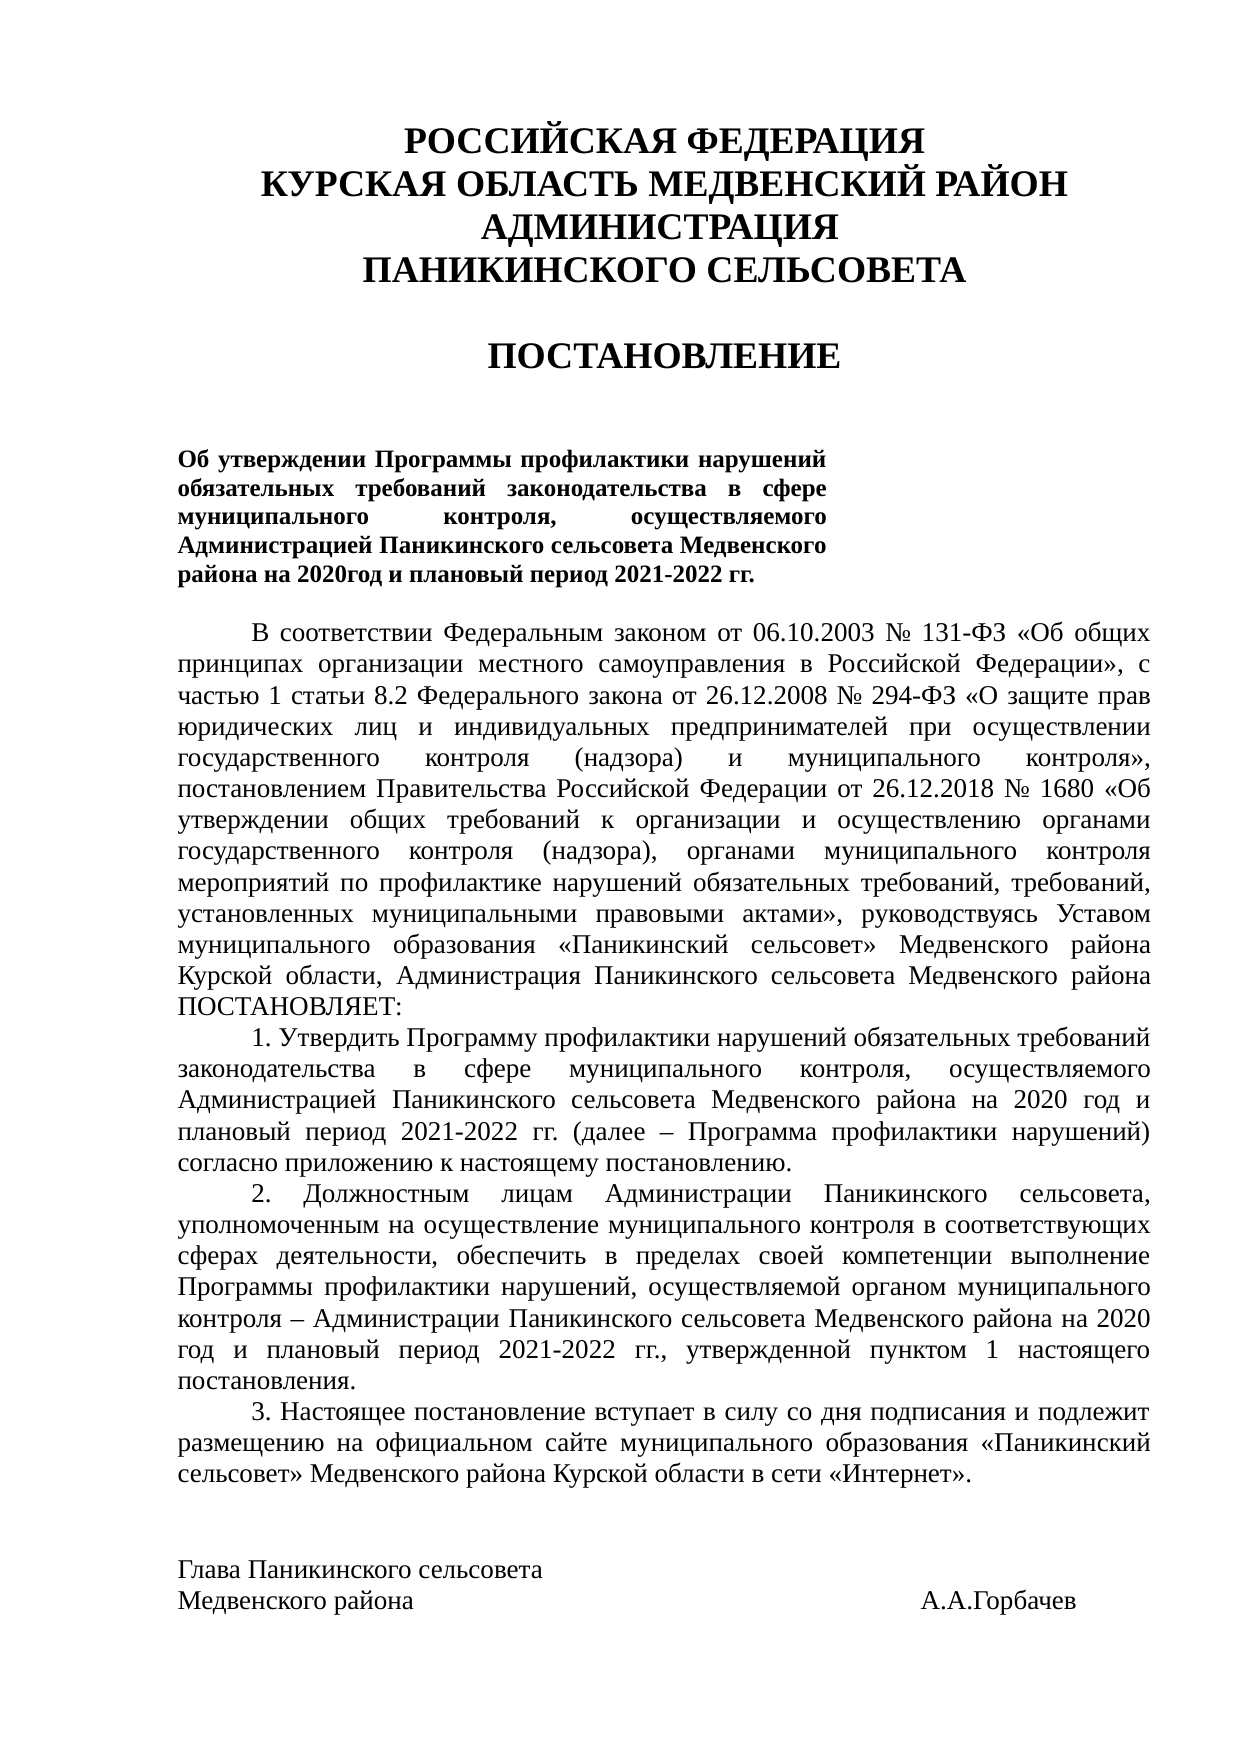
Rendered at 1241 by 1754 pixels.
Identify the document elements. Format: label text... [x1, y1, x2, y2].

text Глава Паникинского сельсовета [177, 1553, 1152, 1584]
text В соответствии Федеральным законом от 06.10.2003 № 131-ФЗ «Об общих принципах организации местного самоуправления в Российской Федерации», с частью 1 статьи 8.2 Федерального закона от 26.12.2008 № 294-ФЗ «О защите прав юридических лиц и индивидуальных предпринимателей при осуществлении государственного контроля (надзора) и муниципального контроля», постановлением Правительства Российской Федерации от 26.12.2018 № 1680 «Об утверждении общих требований к организации и осуществлению органами государственного контроля (надзора), органами муниципального контроля мероприятий по профилактике нарушений обязательных требований, требований, установленных муниципальными правовыми актами», руководствуясь Уставом муниципального образования «Паникинский сельсовет» Медвенского района Курской области, Администрация Паникинского сельсовета Медвенского района ПОСТАНОВЛЯЕТ: [177, 616, 1152, 1021]
text АДМИНИСТРАЦИЯ [177, 204, 1152, 247]
text 2. Должностным лицам Администрации Паникинского сельсовета, уполномоченным на осуществление муниципального контроля в соответствующих сферах деятельности, обеспечить в пределах своей компетенции выполнение Программы профилактики нарушений, осуществляемой органом муниципального контроля – Администрации Паникинского сельсовета Медвенского района на 2020 год и плановый период 2021-2022 гг., утвержденной пунктом 1 настоящего постановления. [177, 1177, 1152, 1395]
text 3. Настоящее постановление вступает в силу со дня подписания и подлежит размещению на официальном сайте муниципального образования «Паникинский сельсовет» Медвенского района Курской области в сети «Интернет». [177, 1395, 1152, 1488]
text Об утверждении Программы профилактики нарушений обязательных требований законодательства в сфере муниципального контроля, осуществляемого Администрацией Паникинского сельсовета Медвенского района на 2020год и плановый период 2021-2022 гг. [177, 444, 827, 588]
text ПАНИКИНСКОГО СЕЛЬСОВЕТА [177, 247, 1152, 291]
text 1. Утвердить Программу профилактики нарушений обязательных требований законодательства в сфере муниципального контроля, осуществляемого Администрацией Паникинского сельсовета Медвенского района на 2020 год и плановый период 2021-2022 гг. (далее – Программа профилактики нарушений) согласно приложению к настоящему постановлению. [177, 1021, 1152, 1177]
text ПОСТАНОВЛЕНИЕ [177, 334, 1152, 377]
text Медвенского района А.А.Горбачев [177, 1584, 1152, 1615]
text КУРСКАЯ ОБЛАСТЬ МЕДВЕНСКИЙ РАЙОН [177, 161, 1152, 204]
text РОССИЙСКАЯ ФЕДЕРАЦИЯ [177, 118, 1152, 161]
